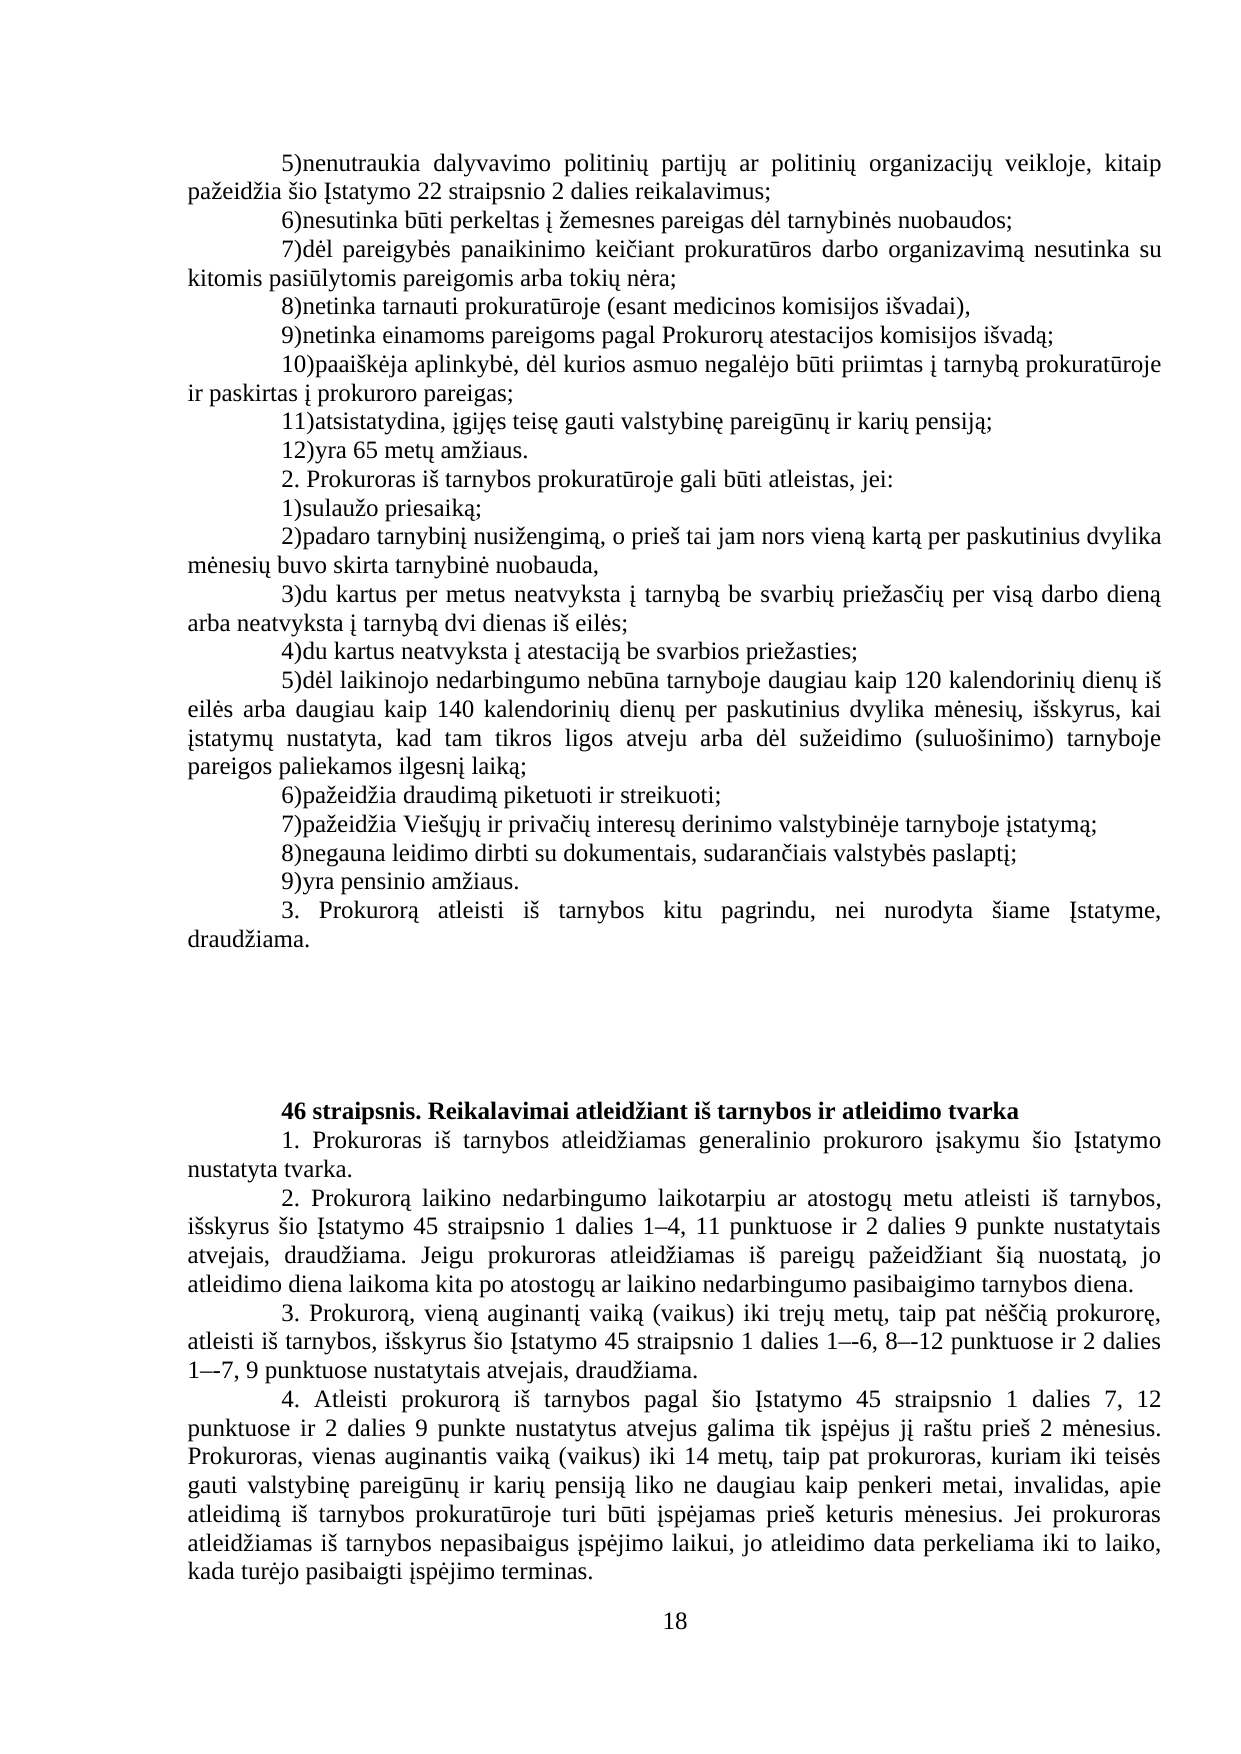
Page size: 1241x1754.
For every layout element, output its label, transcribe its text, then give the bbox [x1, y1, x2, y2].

text 5) nenutraukia dalyvavimo politinių partijų ar politinių organizacijų veikloje, kitaip pažeidžia šio Įstatymo 22 straipsnio 2 dalies reikalavimus; [187, 148, 1162, 205]
text 1. Prokuroras iš tarnybos atleidžiamas generalinio prokuroro įsakymu šio Įstatymo nustatyta tvarka. [187, 1125, 1162, 1183]
text 6) nesutinka būti perkeltas į žemesnes pareigas dėl tarnybinės nuobaudos; [187, 205, 1162, 234]
text 9) netinka einamoms pareigoms pagal Prokurorų atestacijos komisijos išvadą; [187, 320, 1162, 349]
text 5) dėl laikinojo nedarbingumo nebūna tarnyboje daugiau kaip 120 kalendorinių dienų iš eilės arba daugiau kaip 140 kalendorinių dienų per paskutinius dvylika mėnesių, išskyrus, kai įstatymų nustatyta, kad tam tikros ligos atveju arba dėl sužeidimo (suluošinimo) tarnyboje pareigos paliekamos ilgesnį laiką; [187, 665, 1162, 780]
text 3. Prokurorą, vieną auginantį vaiką (vaikus) iki trejų metų, taip pat nėščią prokurorę, atleisti iš tarnybos, išskyrus šio Įstatymo 45 straipsnio 1 dalies 1–-6, 8–-12 punktuose ir 2 dalies 1–-7, 9 punktuose nustatytais atvejais, draudžiama. [187, 1298, 1162, 1384]
text 2) padaro tarnybinį nusižengimą, o prieš tai jam nors vieną kartą per paskutinius dvylika mėnesių buvo skirta tarnybinė nuobauda, [187, 521, 1162, 579]
text 6) pažeidžia draudimą piketuoti ir streikuoti; [187, 780, 1162, 809]
text 4. Atleisti prokurorą iš tarnybos pagal šio Įstatymo 45 straipsnio 1 dalies 7, 12 punktuose ir 2 dalies 9 punkte nustatytus atvejus galima tik įspėjus jį raštu prieš 2 mėnesius. Prokuroras, vienas auginantis vaiką (vaikus) iki 14 metų, taip pat prokuroras, kuriam iki teisės gauti valstybinę pareigūnų ir karių pensiją liko ne daugiau kaip penkeri metai, invalidas, apie atleidimą iš tarnybos prokuratūroje turi būti įspėjamas prieš keturis mėnesius. Jei prokuroras atleidžiamas iš tarnybos nepasibaigus įspėjimo laikui, jo atleidimo data perkeliama iki to laiko, kada turėjo pasibaigti įspėjimo terminas. [187, 1384, 1162, 1585]
text 12) yra 65 metų amžiaus. [187, 435, 1162, 464]
text 8) netinka tarnauti prokuratūroje (esant medicinos komisijos išvadai), [187, 291, 1162, 320]
text 2. Prokuroras iš tarnybos prokuratūroje gali būti atleistas, jei: [187, 464, 1162, 493]
text 3) du kartus per metus neatvyksta į tarnybą be svarbių priežasčių per visą darbo dieną arba neatvyksta į tarnybą dvi dienas iš eilės; [187, 579, 1162, 636]
text 10) paaiškėja aplinkybė, dėl kurios asmuo negalėjo būti priimtas į tarnybą prokuratūroje ir paskirtas į prokuroro pareigas; [187, 349, 1162, 406]
text 11) atsistatydina, įgijęs teisę gauti valstybinę pareigūnų ir karių pensiją; [187, 406, 1162, 435]
text 9) yra pensinio amžiaus. [187, 866, 1162, 895]
text 8) negauna leidimo dirbti su dokumentais, sudarančiais valstybės paslaptį; [187, 838, 1162, 866]
text 46 straipsnis. Reikalavimai atleidžiant iš tarnybos ir atleidimo tvarka [187, 1096, 1162, 1125]
text 7) pažeidžia Viešųjų ir privačių interesų derinimo valstybinėje tarnyboje įstatymą; [187, 809, 1162, 838]
text 7) dėl pareigybės panaikinimo keičiant prokuratūros darbo organizavimą nesutinka su kitomis pasiūlytomis pareigomis arba tokių nėra; [187, 234, 1162, 291]
text 2. Prokurorą laikino nedarbingumo laikotarpiu ar atostogų metu atleisti iš tarnybos, išskyrus šio Įstatymo 45 straipsnio 1 dalies 1–4, 11 punktuose ir 2 dalies 9 punkte nustatytais atvejais, draudžiama. Jeigu prokuroras atleidžiamas iš pareigų pažeidžiant šią nuostatą, jo atleidimo diena laikoma kita po atostogų ar laikino nedarbingumo pasibaigimo tarnybos diena. [187, 1183, 1162, 1298]
text 1) sulaužo priesaiką; [187, 493, 1162, 521]
text 4) du kartus neatvyksta į atestaciją be svarbios priežasties; [187, 636, 1162, 665]
text 3. Prokurorą atleisti iš tarnybos kitu pagrindu, nei nurodyta šiame Įstatyme, draudžiama. [187, 895, 1162, 953]
